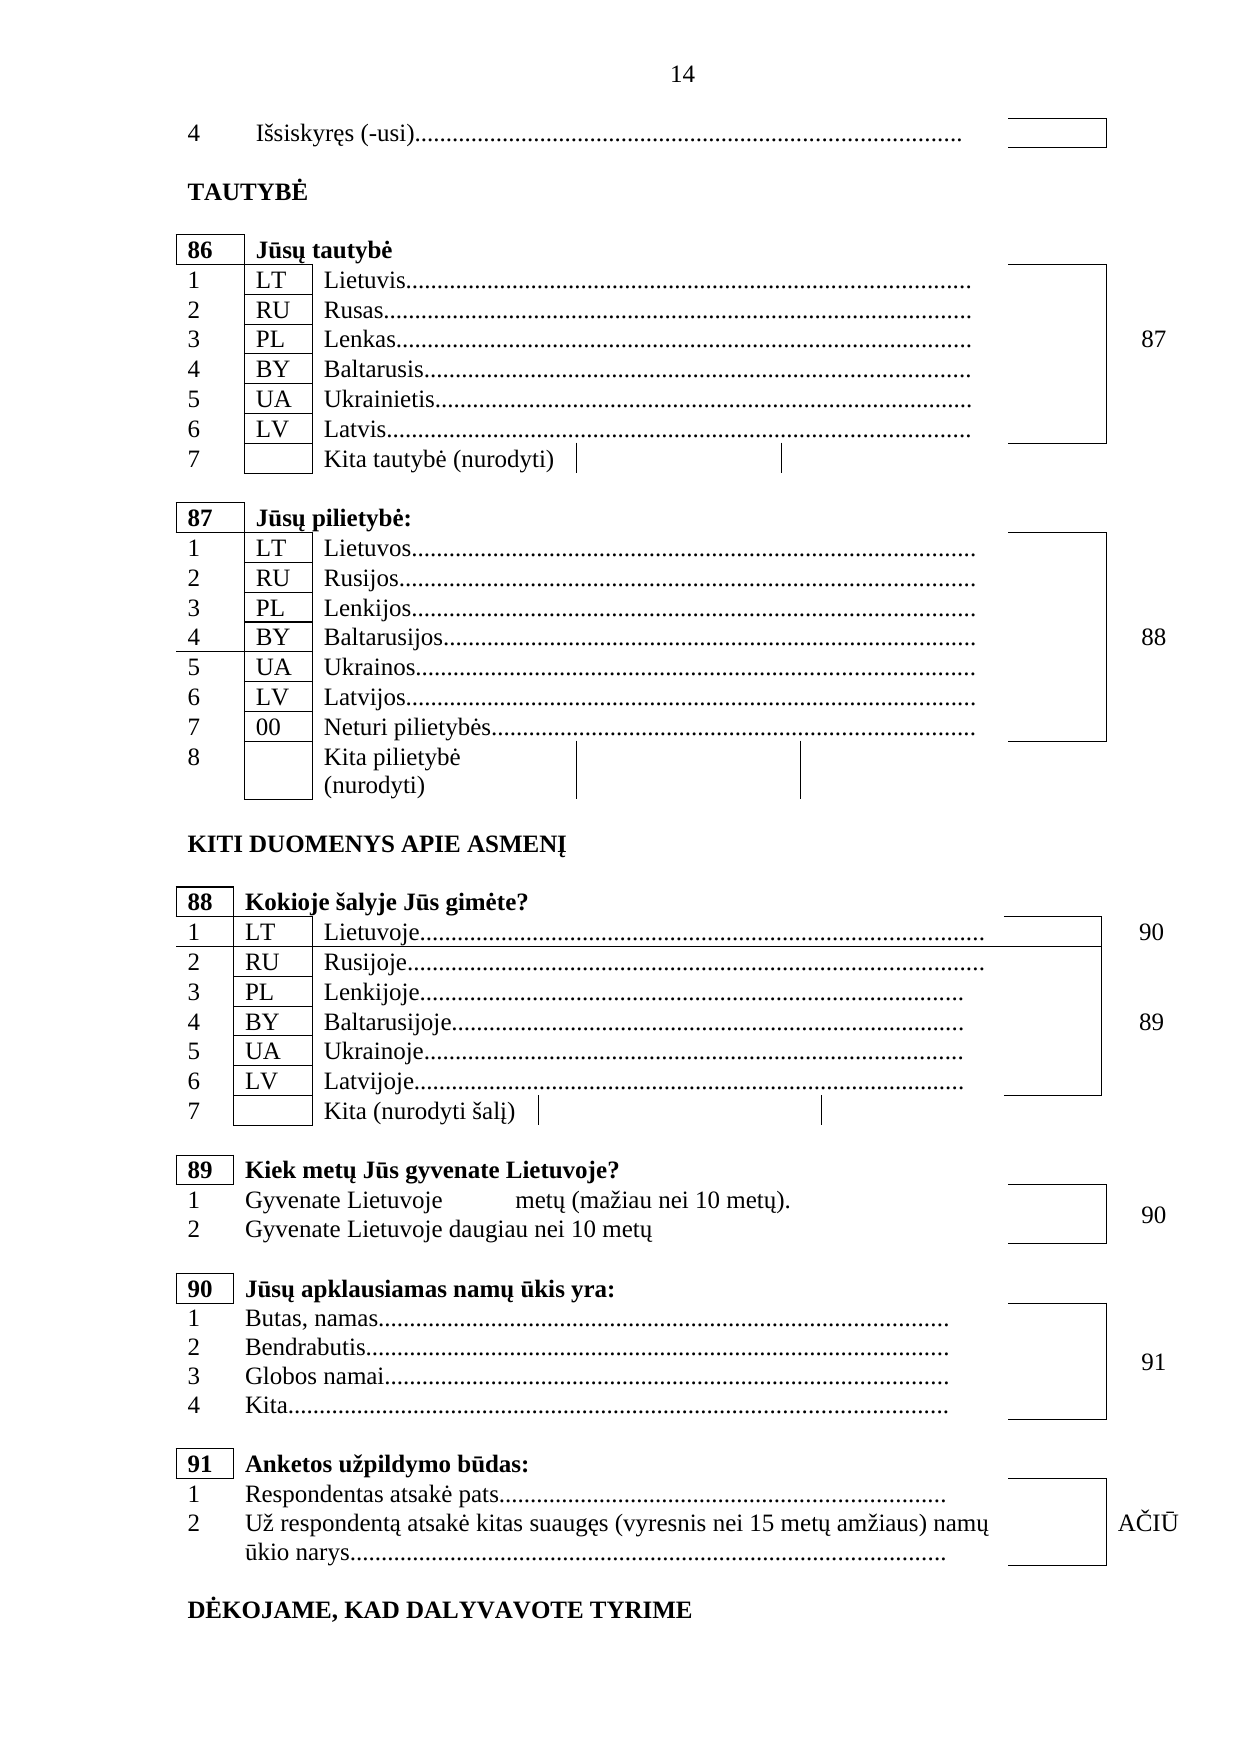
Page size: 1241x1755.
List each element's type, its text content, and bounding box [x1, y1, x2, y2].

table_cell [1008, 205, 1106, 234]
table_cell [1008, 1332, 1106, 1361]
table_cell [1008, 473, 1106, 502]
table_cell Rusijoje [313, 947, 1004, 976]
table_cell Lenkijos [313, 592, 1008, 621]
table_cell PL [245, 325, 312, 353]
table_cell Baltarusijoje [313, 1006, 1004, 1035]
table_cell 4 [176, 353, 244, 383]
table_cell [1106, 1243, 1201, 1273]
table_cell [1106, 473, 1201, 502]
table_cell LV [245, 682, 312, 711]
table_cell Jūsų tautybė [245, 234, 1008, 264]
table_cell Lenkas [313, 324, 1008, 353]
table_cell [176, 799, 244, 829]
table_cell [1008, 742, 1106, 799]
table_cell [801, 741, 1008, 799]
table_cell LT [245, 265, 312, 294]
table_cell LT [234, 917, 312, 946]
table_cell [1008, 234, 1106, 264]
table_cell 2 [176, 1332, 233, 1361]
table_cell [1008, 148, 1106, 177]
table_cell 86 [177, 235, 244, 264]
table_cell 5 [176, 383, 244, 413]
table_cell [1004, 1096, 1102, 1125]
table_cell PL [234, 977, 312, 1006]
table_cell 3 [176, 976, 233, 1006]
table_cell [1008, 886, 1106, 916]
table_cell [245, 742, 312, 799]
table_cell 4 [176, 118, 244, 147]
table_cell 2 [176, 947, 233, 976]
table_cell [1102, 1095, 1201, 1125]
table_cell [1008, 799, 1106, 829]
table_cell Neturi pilietybės [313, 711, 1008, 741]
table_cell UA [234, 1036, 312, 1065]
table_cell [176, 473, 244, 502]
table_cell RU [245, 295, 312, 323]
table_cell [539, 1095, 821, 1125]
table_cell [1106, 1273, 1201, 1302]
table_cell LV [234, 1066, 312, 1095]
table_cell [1008, 1448, 1106, 1478]
table_cell Kita [234, 1390, 1008, 1418]
table_cell 2 [176, 1508, 233, 1565]
table_cell 87 [1107, 264, 1201, 413]
table_cell [244, 799, 1008, 829]
table_cell [234, 1419, 1008, 1448]
table_cell 6 [176, 413, 244, 443]
table_cell [1106, 147, 1201, 177]
table_cell [1106, 205, 1201, 234]
table_cell [1106, 1565, 1201, 1595]
table_cell [1008, 711, 1106, 741]
table_cell [1008, 681, 1106, 711]
table_cell 90 [1102, 916, 1201, 946]
table_cell 2 [176, 562, 244, 592]
table_cell [176, 1243, 233, 1273]
table_cell [1106, 234, 1201, 264]
table_cell Bendrabutis [234, 1332, 1008, 1361]
table_cell [782, 443, 1008, 472]
table_cell [176, 1419, 233, 1448]
table_cell [1106, 741, 1201, 799]
table_cell [1008, 1420, 1106, 1448]
table_cell Jūsų apklausiamas namų ūkis yra: [234, 1273, 1008, 1302]
table_cell 88 [177, 888, 233, 916]
table_cell BY [245, 354, 312, 383]
table_cell 7 [176, 443, 244, 472]
table_cell 3 [176, 592, 244, 621]
table_cell [234, 858, 1008, 886]
table_cell [1008, 1155, 1106, 1184]
table_cell [1004, 1065, 1101, 1095]
table_cell [1008, 383, 1106, 413]
table_cell Baltarusis [313, 353, 1008, 383]
table_cell [1004, 976, 1101, 1006]
table_cell RU [245, 563, 312, 592]
table_cell 2 [176, 294, 244, 323]
table_cell 5 [176, 652, 244, 681]
table_cell TAUTYBĖ [176, 177, 187, 205]
table_cell [1008, 1390, 1106, 1418]
table_cell [1008, 1361, 1106, 1390]
table_cell [1008, 1479, 1106, 1508]
table_cell Ukrainoje [313, 1035, 1004, 1065]
table_cell DĖKOJAME, KAD DALYVAVOTE TYRIME [176, 1595, 1201, 1624]
table_cell [1106, 1125, 1201, 1154]
table_cell [1008, 1185, 1106, 1214]
table_cell TAUTYBĖ [1190, 177, 1201, 205]
table_cell [176, 147, 244, 177]
table_cell [1008, 1125, 1106, 1154]
table_cell 7 [176, 1095, 233, 1125]
table_cell 1 [176, 265, 244, 294]
table_cell [1008, 324, 1106, 353]
table_cell [1004, 947, 1101, 976]
table_cell [176, 1125, 233, 1154]
table_cell [1008, 858, 1106, 886]
table_cell 91 [177, 1449, 233, 1478]
table_cell Kita tautybė (nurodyti) [313, 443, 576, 472]
table_cell [1106, 858, 1201, 886]
table_cell 1 [176, 533, 244, 562]
table_cell [234, 1565, 1008, 1595]
table_cell 90 [1107, 1184, 1201, 1243]
table_cell 3 [176, 1361, 233, 1390]
table_cell Respondentas atsakė pats [234, 1478, 1008, 1508]
table_cell Kiek metų Jūs gyvenate Lietuvoje? [234, 1155, 1008, 1184]
table_cell [244, 205, 1008, 234]
table_cell [1106, 1448, 1201, 1478]
table_cell [1008, 533, 1106, 562]
table_cell [1008, 294, 1106, 323]
table_cell 1 [176, 1304, 233, 1332]
table_cell [1106, 443, 1201, 472]
table_cell [1008, 413, 1106, 443]
table_cell [176, 858, 233, 886]
table_cell [1008, 1273, 1106, 1302]
table_cell [244, 473, 1008, 502]
table_cell [1008, 265, 1106, 294]
table_cell Gyvenate Lietuvoje daugiau nei 10 metų [234, 1214, 1008, 1243]
table_cell 89 [1102, 946, 1201, 1095]
table_cell [1008, 1244, 1106, 1273]
table_cell Latvijoje [313, 1065, 1004, 1095]
table_cell Lietuvis [313, 264, 1008, 294]
table_cell 90 [177, 1274, 233, 1302]
table_cell [1106, 886, 1201, 916]
table_cell [234, 1125, 1008, 1154]
table_cell [234, 1096, 312, 1125]
table_cell Lietuvos [313, 532, 1008, 562]
table_cell 2 [176, 1214, 233, 1243]
table_cell 88 [1107, 532, 1201, 741]
table_cell LV [245, 414, 312, 443]
table_cell Globos namai [234, 1361, 1008, 1390]
table_cell [1004, 1035, 1101, 1065]
table_cell Anketos užpildymo būdas: [234, 1448, 1008, 1478]
table_cell Rusas [313, 294, 1008, 323]
table_cell Latvijos [313, 681, 1008, 711]
table_cell 3 [176, 324, 244, 353]
table_cell Ukrainos [313, 651, 1008, 681]
table_cell PL [245, 593, 312, 621]
table_cell [1008, 1566, 1106, 1595]
table_cell Už respondentą atsakė kitas suaugęs (vyresnis nei 15 metų amžiaus) namų ūkio narys [234, 1508, 1008, 1565]
table_cell Gyvenate Lietuvoje metų (mažiau nei 10 metų). [234, 1184, 1008, 1214]
table_cell 8 [176, 741, 244, 799]
table_cell [1106, 1419, 1201, 1448]
table_cell [1008, 621, 1106, 651]
table_cell Rusijos [313, 562, 1008, 592]
table_cell [1008, 1304, 1106, 1332]
table_cell KITI DUOMENYS APIE ASMENĮ [176, 829, 1201, 858]
table_cell [1008, 1508, 1106, 1565]
table_cell [244, 147, 1008, 177]
table_cell [1008, 562, 1106, 592]
table_cell LT [245, 533, 312, 562]
table_cell [176, 1565, 233, 1595]
table_cell [234, 1243, 1008, 1273]
table_cell Kita pilietybė (nurodyti) [313, 741, 576, 799]
table_cell 89 [177, 1156, 233, 1184]
table_cell [1008, 592, 1106, 621]
table_cell UA [245, 652, 312, 681]
table_cell 87 [177, 503, 244, 532]
table_cell [1004, 1006, 1101, 1035]
table_cell 00 [245, 712, 312, 741]
table_cell [1008, 502, 1106, 532]
table_cell 1 [176, 1479, 233, 1508]
table_cell Butas, namas [234, 1303, 1008, 1332]
table_cell Lietuvoje [313, 916, 1004, 946]
table_cell 7 [176, 711, 244, 741]
table_cell 91 [1107, 1303, 1201, 1418]
table_cell Jūsų pilietybė: [245, 502, 1008, 532]
table_cell 4 [176, 621, 244, 651]
table_cell [176, 205, 244, 234]
table_cell BY [245, 623, 312, 651]
table_cell [1004, 917, 1101, 946]
table_cell [1008, 444, 1106, 472]
table_cell [1107, 118, 1201, 147]
table_cell [1106, 1155, 1201, 1184]
table_cell Kita (nurodyti šalį) [313, 1095, 538, 1125]
table_cell Latvis [313, 413, 1008, 443]
table_cell Baltarusijos [313, 621, 1008, 651]
table_cell [1008, 119, 1106, 147]
table_cell 4 [176, 1006, 233, 1035]
table_cell Kokioje šalyje Jūs gimėte? [234, 886, 1008, 916]
table_cell [1008, 1214, 1106, 1243]
table_cell [577, 741, 800, 799]
table_cell 1 [176, 917, 233, 946]
table_cell Lenkijoje [313, 976, 1004, 1006]
table_cell UA [245, 384, 312, 413]
table_cell AČIŪ [1107, 1478, 1201, 1565]
table_cell 5 [176, 1035, 233, 1065]
table_cell [245, 444, 312, 472]
table_cell BY [234, 1007, 312, 1035]
table_cell 4 [176, 1390, 233, 1418]
table_cell 1 [176, 1185, 233, 1214]
table_cell Išsiskyręs (-usi) [244, 118, 1008, 147]
table_cell [577, 443, 781, 472]
table_cell [1106, 799, 1201, 829]
table_cell [822, 1095, 1004, 1125]
table_cell 6 [176, 681, 244, 711]
table_cell [1008, 651, 1106, 681]
table_cell RU [234, 947, 312, 976]
table_cell 6 [176, 1065, 233, 1095]
table_cell [1107, 413, 1201, 443]
table_cell [1106, 502, 1201, 532]
table_cell [1008, 353, 1106, 383]
table_cell Ukrainietis [313, 383, 1008, 413]
